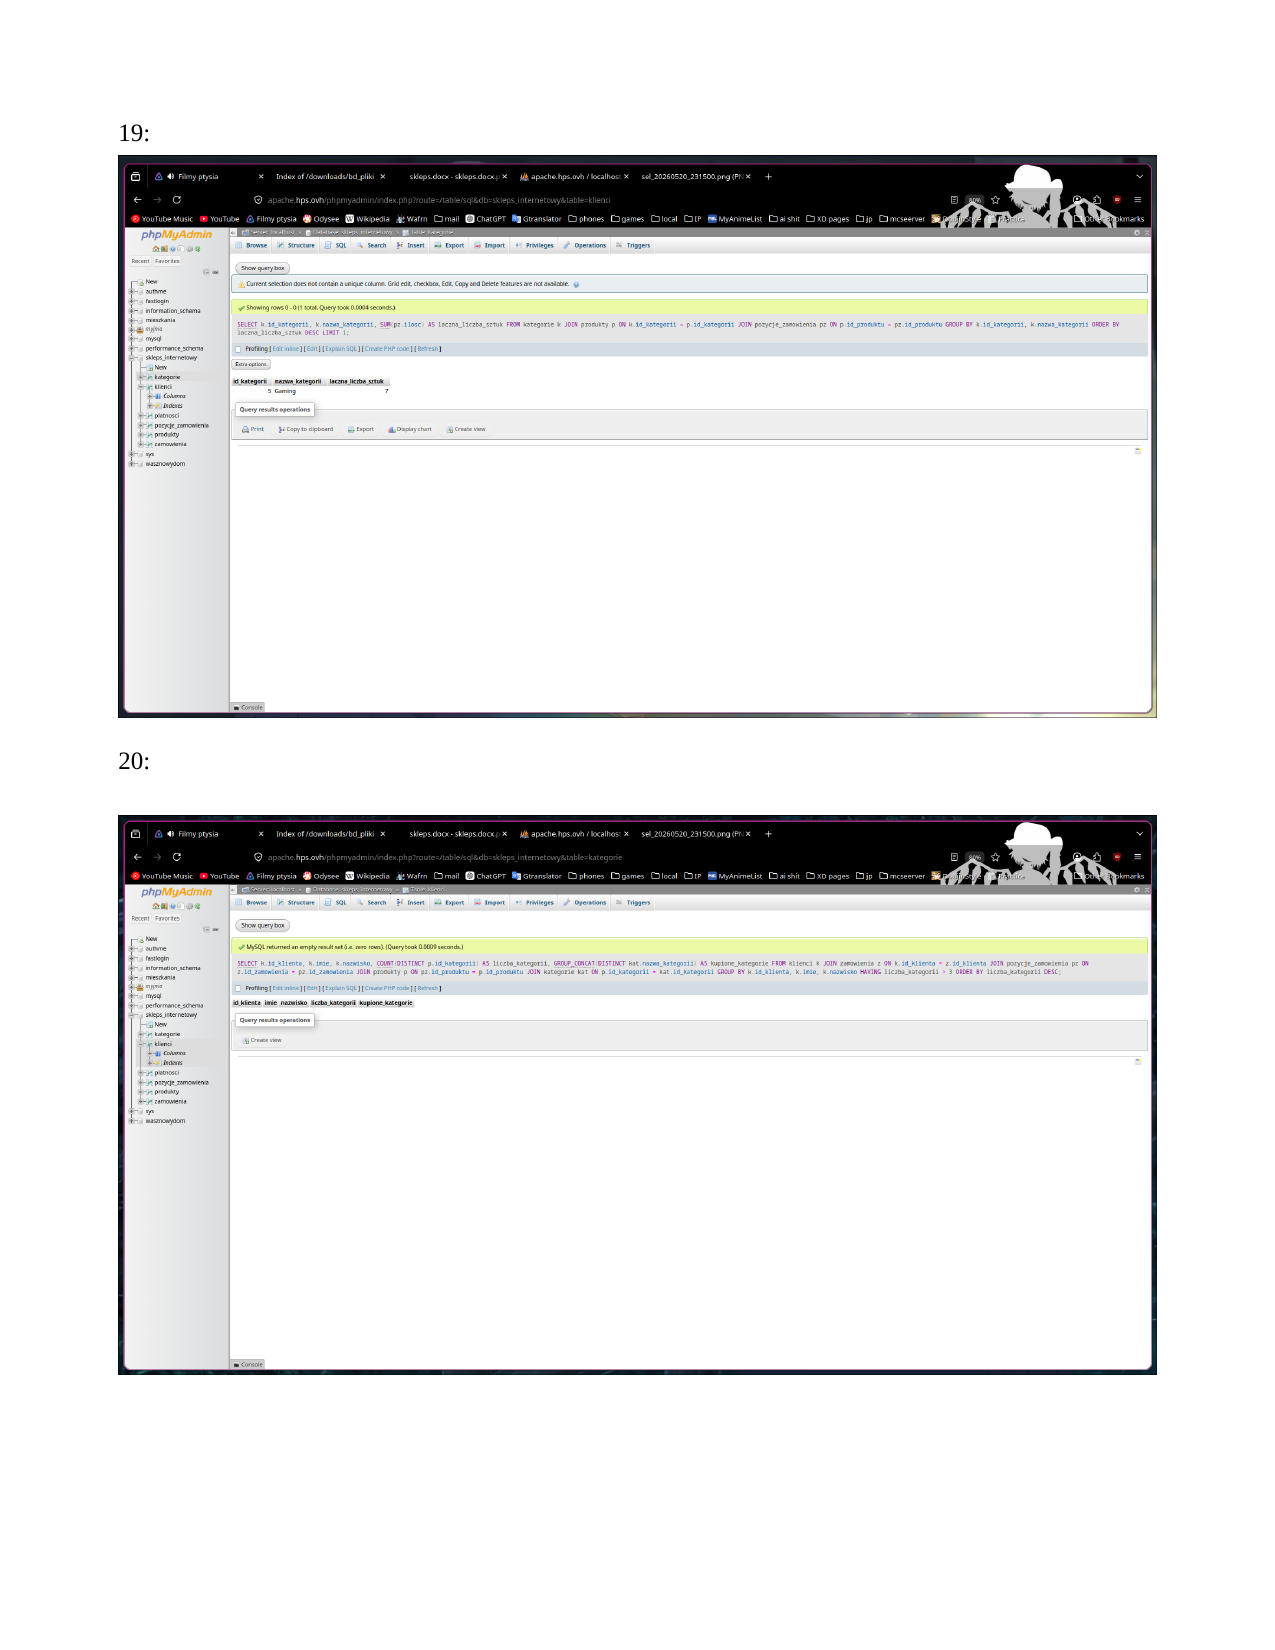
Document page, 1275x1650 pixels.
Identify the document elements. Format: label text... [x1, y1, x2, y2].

text 20: [118, 746, 1157, 775]
picture [118, 815, 1157, 1375]
picture [118, 155, 1157, 718]
text 19: [118, 118, 1157, 147]
